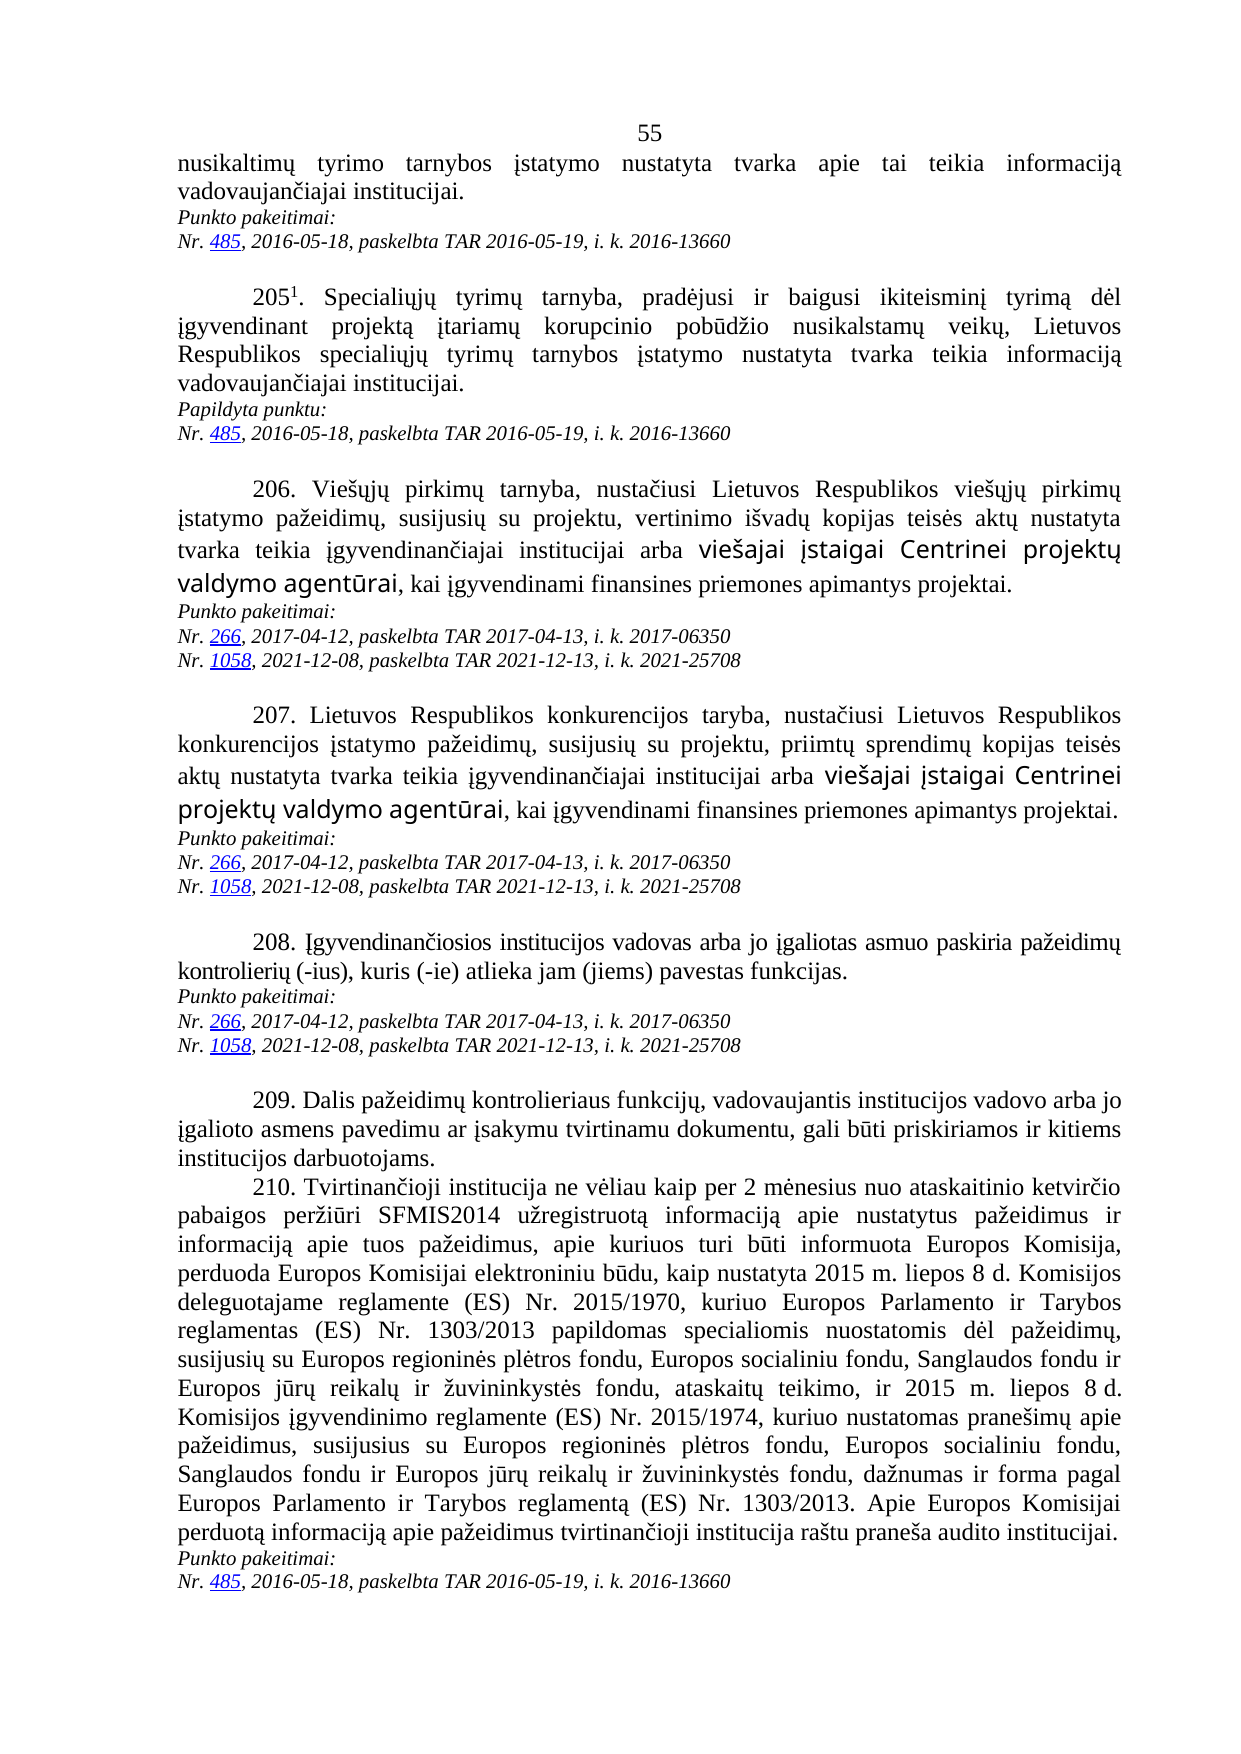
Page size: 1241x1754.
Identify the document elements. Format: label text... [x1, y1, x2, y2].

text 206. Viešųjų pirkimų tarnyba, nustačiusi Lietuvos Respublikos viešųjų pirkimų įstatymo pažeidimų, susijusių su projektu, vertinimo išvadų kopijas teisės aktų nustatyta tvarka teikia įgyvendinančiajai institucijai arba viešajai įstaigai Centrinei projektų valdymo agentūrai, kai įgyvendinami finansines priemones apimantys projektai. [177, 474, 1122, 599]
text 207. Lietuvos Respublikos konkurencijos taryba, nustačiusi Lietuvos Respublikos konkurencijos įstatymo pažeidimų, susijusių su projektu, priimtų sprendimų kopijas teisės aktų nustatyta tvarka teikia įgyvendinančiajai institucijai arba viešajai įstaigai Centrinei projektų valdymo agentūrai, kai įgyvendinami finansines priemones apimantys projektai. [177, 700, 1122, 826]
text Nr. 1058, 2021-12-08, paskelbta TAR 2021-12-13, i. k. 2021-25708 [177, 874, 1122, 898]
text Punkto pakeitimai: [177, 984, 1122, 1008]
text Nr. 485, 2016-05-18, paskelbta TAR 2016-05-19, i. k. 2016-13660 [177, 1569, 1122, 1593]
text Nr. 1058, 2021-12-08, paskelbta TAR 2021-12-13, i. k. 2021-25708 [177, 648, 1122, 672]
text Nr. 485, 2016-05-18, paskelbta TAR 2016-05-19, i. k. 2016-13660 [177, 421, 1122, 445]
text 209. Dalis pažeidimų kontrolieriaus funkcijų, vadovaujantis institucijos vadovo arba jo įgalioto asmens pavedimu ar įsakymu tvirtinamu dokumentu, gali būti priskiriamos ir kitiems institucijos darbuotojams. [177, 1085, 1122, 1172]
text Nr. 266, 2017-04-12, paskelbta TAR 2017-04-13, i. k. 2017-06350 [177, 623, 1122, 648]
text Nr. 266, 2017-04-12, paskelbta TAR 2017-04-13, i. k. 2017-06350 [177, 1008, 1122, 1033]
text Nr. 485, 2016-05-18, paskelbta TAR 2016-05-19, i. k. 2016-13660 [177, 229, 1122, 253]
text Punkto pakeitimai: [177, 599, 1122, 623]
text 210. Tvirtinančioji institucija ne vėliau kaip per 2 mėnesius nuo ataskaitinio ketvirčio pabaigos peržiūri SFMIS2014 užregistruotą informaciją apie nustatytus pažeidimus ir informaciją apie tuos pažeidimus, apie kuriuos turi būti informuota Europos Komisija, perduoda Europos Komisijai elektroniniu būdu, kaip nustatyta 2015 m. liepos 8 d. Komisijos deleguotajame reglamente (ES) Nr. 2015/1970, kuriuo Europos Parlamento ir Tarybos reglamentas (ES) Nr. 1303/2013 papildomas specialiomis nuostatomis dėl pažeidimų, susijusių su Europos regioninės plėtros fondu, Europos socialiniu fondu, Sanglaudos fondu ir Europos jūrų reikalų ir žuvininkystės fondu, ataskaitų teikimo, ir 2015 m. liepos 8 d. Komisijos įgyvendinimo reglamente (ES) Nr. 2015/1974, kuriuo nustatomas pranešimų apie pažeidimus, susijusius su Europos regioninės plėtros fondu, Europos socialiniu fondu, Sanglaudos fondu ir Europos jūrų reikalų ir žuvininkystės fondu, dažnumas ir forma pagal Europos Parlamento ir Tarybos reglamentą (ES) Nr. 1303/2013. Apie Europos Komisijai perduotą informaciją apie pažeidimus tvirtinančioji institucija raštu praneša audito institucijai. [177, 1172, 1122, 1545]
text Nr. 266, 2017-04-12, paskelbta TAR 2017-04-13, i. k. 2017-06350 [177, 850, 1122, 874]
text Punkto pakeitimai: [177, 826, 1122, 850]
text Nr. 1058, 2021-12-08, paskelbta TAR 2021-12-13, i. k. 2021-25708 [177, 1033, 1122, 1057]
text Punkto pakeitimai: [177, 205, 1122, 229]
text Punkto pakeitimai: [177, 1545, 1122, 1569]
text 208. Įgyvendinančiosios institucijos vadovas arba jo įgaliotas asmuo paskiria pažeidimų kontrolierių (-ius), kuris (-ie) atlieka jam (jiems) pavestas funkcijas. [177, 927, 1122, 984]
text Papildyta punktu: [177, 397, 1122, 421]
text 2051. Specialiųjų tyrimų tarnyba, pradėjusi ir baigusi ikiteisminį tyrimą dėl įgyvendinant projektą įtariamų korupcinio pobūdžio nusikalstamų veikų, Lietuvos Respublikos specialiųjų tyrimų tarnybos įstatymo nustatyta tvarka teikia informaciją vadovaujančiajai institucijai. [177, 282, 1122, 397]
text nusikaltimų tyrimo tarnybos įstatymo nustatyta tvarka apie tai teikia informaciją vadovaujančiajai institucijai. [177, 148, 1122, 205]
